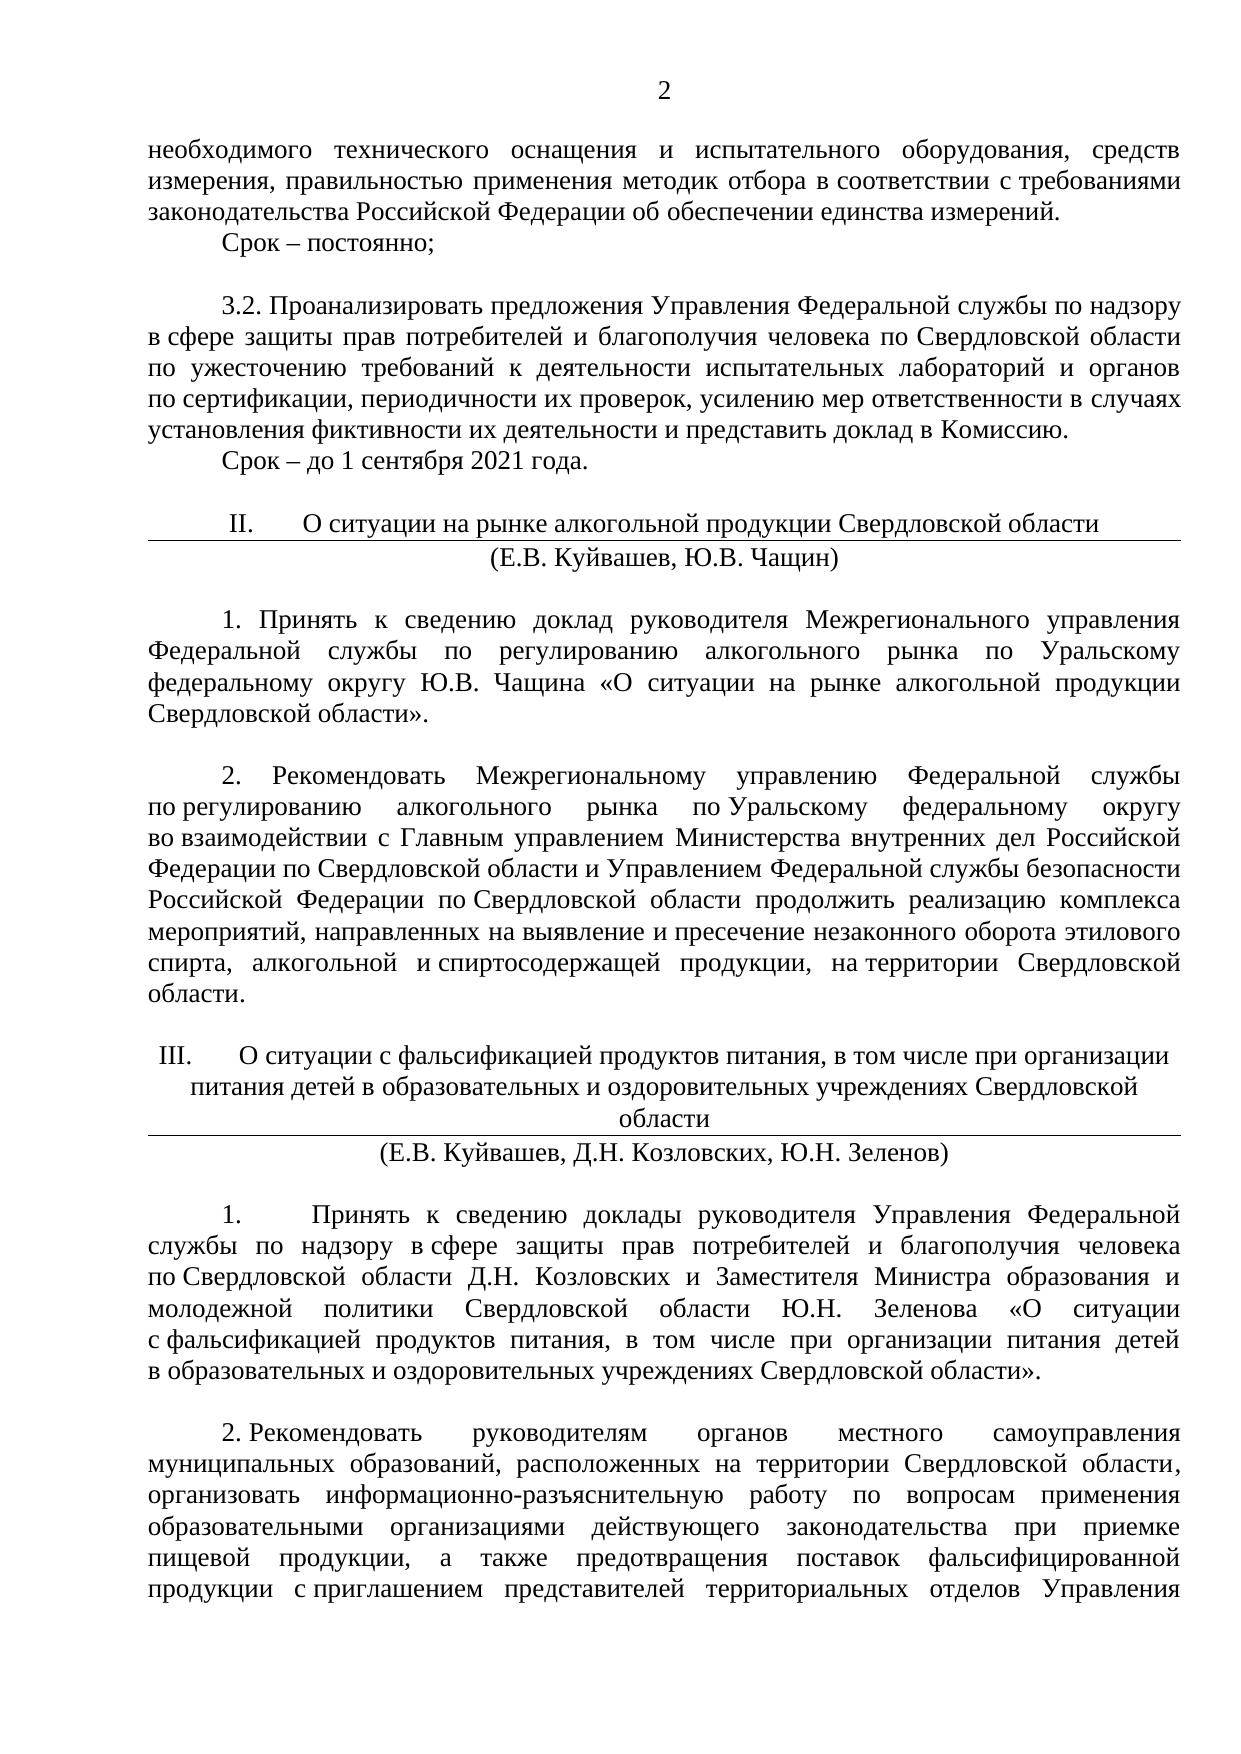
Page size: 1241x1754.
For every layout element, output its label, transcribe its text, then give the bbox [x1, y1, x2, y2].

text 2. Рекомендовать Межрегиональному управлению Федеральной службы по регулированию алкогольного рынка по Уральскому федеральному округу во взаимодействии с Главным управлением Министерства внутренних дел Российской Федерации по Свердловской области и Управлением Федеральной службы безопасности Российской Федерации по Свердловской области продолжить реализацию комплекса мероприятий, направленных на выявление и пресечение незаконного оборота этилового спирта, алкогольной и спиртосодержащей продукции, на территории Свердловской области. [148, 759, 1181, 1008]
text Срок – постоянно; [148, 226, 1181, 258]
text (Е.В. Куйвашев, Д.Н. Козловских, Ю.Н. Зеленов) [148, 1136, 1181, 1167]
text 1. Принять к сведению доклады руководителя Управления Федеральной службы по надзору в сфере защиты прав потребителей и благополучия человека по Свердловской области Д.Н. Козловских и Заместителя Министра образования и молодежной политики Свердловской области Ю.Н. Зеленова «О ситуации с фальсификацией продуктов питания, в том числе при организации питания детей в образовательных и оздоровительных учреждениях Свердловской области». [148, 1198, 1181, 1385]
text (Е.В. Куйвашев, Ю.В. Чащин) [148, 541, 1181, 572]
text 2. Рекомендовать руководителям органов местного самоуправления муниципальных образований, расположенных на территории Свердловской области, организовать информационно-разъяснительную работу по вопросам применения образовательными организациями действующего законодательства при приемке пищевой продукции, а также предотвращения поставок фальсифицированной продукции с приглашением представителей территориальных отделов Управления [148, 1416, 1181, 1603]
text 3.2. Проанализировать предложения Управления Федеральной службы по надзору в сфере защиты прав потребителей и благополучия человека по Свердловской области по ужесточению требований к деятельности испытательных лабораторий и органов по сертификации, периодичности их проверок, усилению мер ответственности в случаях установления фиктивности их деятельности и представить доклад в Комиссию. [148, 289, 1181, 444]
text 1. Принять к сведению доклад руководителя Межрегионального управления Федеральной службы по регулированию алкогольного рынка по Уральскому федеральному округу Ю.В. Чащина «О ситуации на рынке алкогольной продукции Свердловской области». [148, 603, 1181, 728]
text II. О ситуации на рынке алкогольной продукции Свердловской области [148, 507, 1181, 540]
text Срок – до 1 сентября 2021 года. [148, 444, 1181, 476]
text необходимого технического оснащения и испытательного оборудования, средств измерения, правильностью применения методик отбора в соответствии с требованиями законодательства Российской Федерации об обеспечении единства измерений. [148, 133, 1181, 226]
text III. О ситуации с фальсификацией продуктов питания, в том числе при организации питания детей в образовательных и оздоровительных учреждениях Свердловской области [148, 1039, 1181, 1135]
